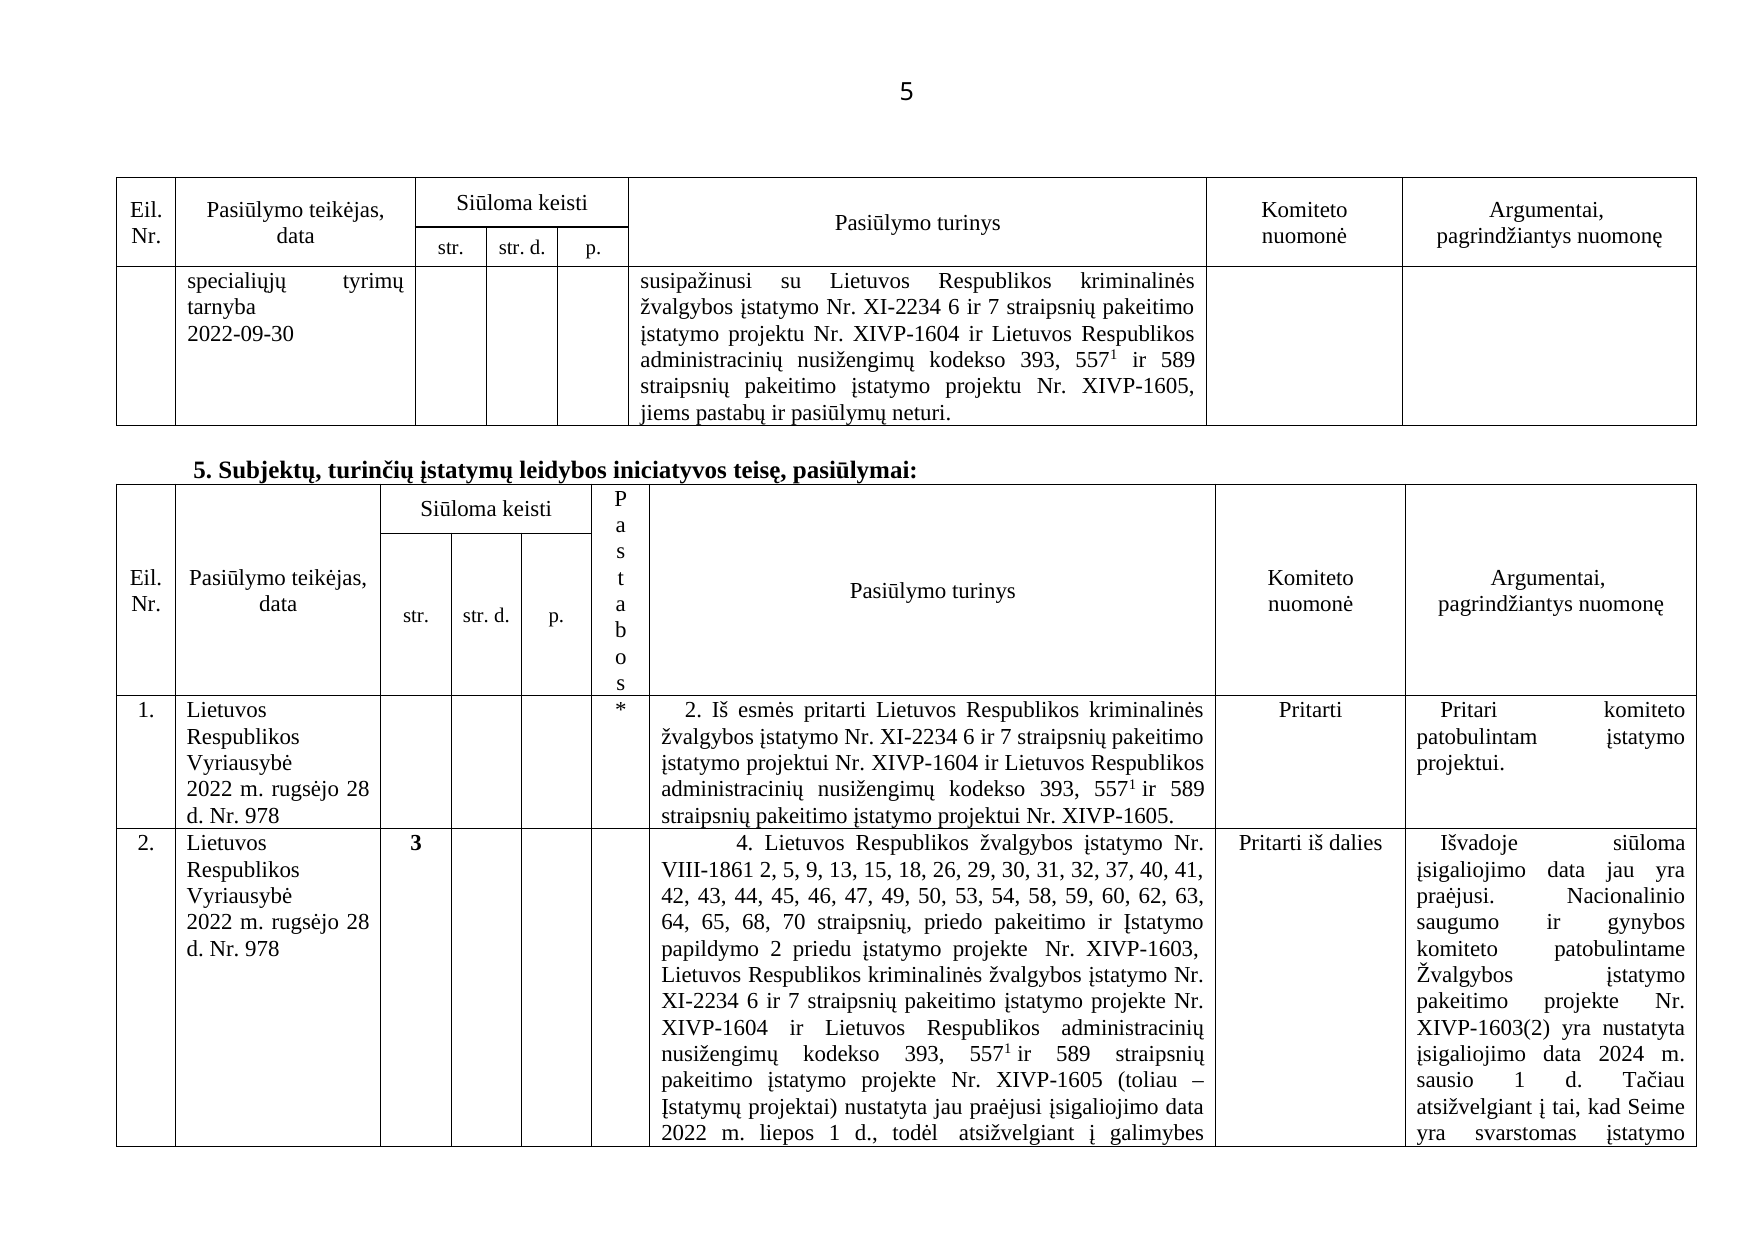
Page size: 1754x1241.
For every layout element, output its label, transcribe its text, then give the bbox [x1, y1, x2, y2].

table_cell Lietuvos Respublikos Vyriausybė 2022 m. rugsėjo 28 d. Nr. 978 [176, 829, 380, 1146]
table_cell Lietuvos Respublikos Vyriausybė 2022 m. rugsėjo 28 d. Nr. 978 [176, 696, 380, 828]
table_cell Pritarti iš dalies [1216, 829, 1405, 1146]
table_cell [452, 696, 521, 828]
table_cell 4. Lietuvos Respublikos žvalgybos įstatymo Nr. VIII-1861 2, 5, 9, 13, 15, 18, 26, 29, 30, 31, 32, 37, 40, 41, 42, 43, 44, 45, 46, 47, 49, 50, 53, 54, 58, 59, 60, 62, 63, 64, 65, 68, 70 straipsnių, priedo pakeitimo ir Įstatymo papildymo 2 priedu įstatymo projekte Nr. XIVP-1603, Lietuvos Respublikos kriminalinės žvalgybos įstatymo Nr. XI-2234 6 ir 7 straipsnių pakeitimo įstatymo projekte Nr. XIVP-1604 ir Lietuvos Respublikos administracinių nusižengimų kodekso 393, 5571 ir 589 straipsnių pakeitimo įstatymo projekte Nr. XIVP-1605 (toliau – Įstatymų projektai) nustatyta jau praėjusi įsigaliojimo data 2022 m. liepos 1 d., todėl atsižvelgiant į galimybes [650, 829, 1215, 1146]
table_header Pasiūlymo teikėjas, data [176, 485, 380, 695]
subtitle 5. Subjektų, turinčių įstatymų leidybos iniciatyvos teisę, pasiūlymai: [118, 455, 1695, 483]
table_header Komiteto nuomonė [1207, 178, 1402, 266]
table_cell * [592, 696, 649, 828]
table_cell str. [416, 228, 486, 266]
table_cell 3 [381, 829, 451, 1146]
table_header Komiteto nuomonė [1216, 485, 1405, 695]
table_cell susipažinusi su Lietuvos Respublikos kriminalinės žvalgybos įstatymo Nr. XI-2234 6 ir 7 straipsnių pakeitimo įstatymo projektu Nr. XIVP-1604 ir Lietuvos Respublikos administracinių nusižengimų kodekso 393, 5571 ir 589 straipsnių pakeitimo įstatymo projektu Nr. XIVP-1605, jiems pastabų ir pasiūlymų neturi. [629, 267, 1206, 425]
table_cell [1207, 267, 1402, 425]
table_cell Pritarti [1216, 696, 1405, 828]
table_header Argumentai, pagrindžiantys nuomonę [1403, 178, 1696, 266]
table_header Pasiūlymo turinys [650, 485, 1215, 695]
table_cell str. d. [487, 228, 557, 266]
table_cell [117, 267, 175, 425]
table_cell [487, 267, 557, 425]
table_header Eil. Nr. [117, 485, 175, 695]
table_cell specialiųjų tyrimų tarnyba 2022-09-30 [176, 267, 415, 425]
table_cell [522, 829, 591, 1146]
table_header Pasiūlymo turinys [629, 178, 1206, 266]
table_cell Išvadoje siūloma įsigaliojimo data jau yra praėjusi. Nacionalinio saugumo ir gynybos komiteto patobulintame Žvalgybos įstatymo pakeitimo projekte Nr. XIVP-1603(2) yra nustatyta įsigaliojimo data 2024 m. sausio 1 d. Tačiau atsižvelgiant į tai, kad Seime yra svarstomas įstatymo [1406, 829, 1696, 1146]
table_cell p. [558, 228, 628, 266]
table_cell str. d. [452, 534, 521, 695]
table_cell str. [381, 534, 451, 695]
table_cell [381, 696, 451, 828]
table_header Siūloma keisti [416, 178, 628, 226]
table_cell [1403, 267, 1696, 425]
table_cell p. [522, 534, 591, 695]
table_header Siūloma keisti [381, 485, 591, 533]
table_cell [452, 829, 521, 1146]
table_cell 2. [117, 829, 175, 1146]
table_header Pastabos [592, 485, 649, 695]
table_header Eil. Nr. [117, 178, 175, 266]
table_cell Pritari komiteto patobulintam įstatymo projektui. [1406, 696, 1696, 828]
table_header Pasiūlymo teikėjas, data [176, 178, 415, 266]
table_header Argumentai, pagrindžiantys nuomonę [1406, 485, 1696, 695]
table_cell 1. [117, 696, 175, 828]
table_cell [558, 267, 628, 425]
table_cell [416, 267, 486, 425]
table_cell [592, 829, 649, 1146]
table_cell 2. Iš esmės pritarti Lietuvos Respublikos kriminalinės žvalgybos įstatymo Nr. XI-2234 6 ir 7 straipsnių pakeitimo įstatymo projektui Nr. XIVP-1604 ir Lietuvos Respublikos administracinių nusižengimų kodekso 393, 5571 ir 589 straipsnių pakeitimo įstatymo projektui Nr. XIVP-1605. [650, 696, 1215, 828]
table_cell [522, 696, 591, 828]
